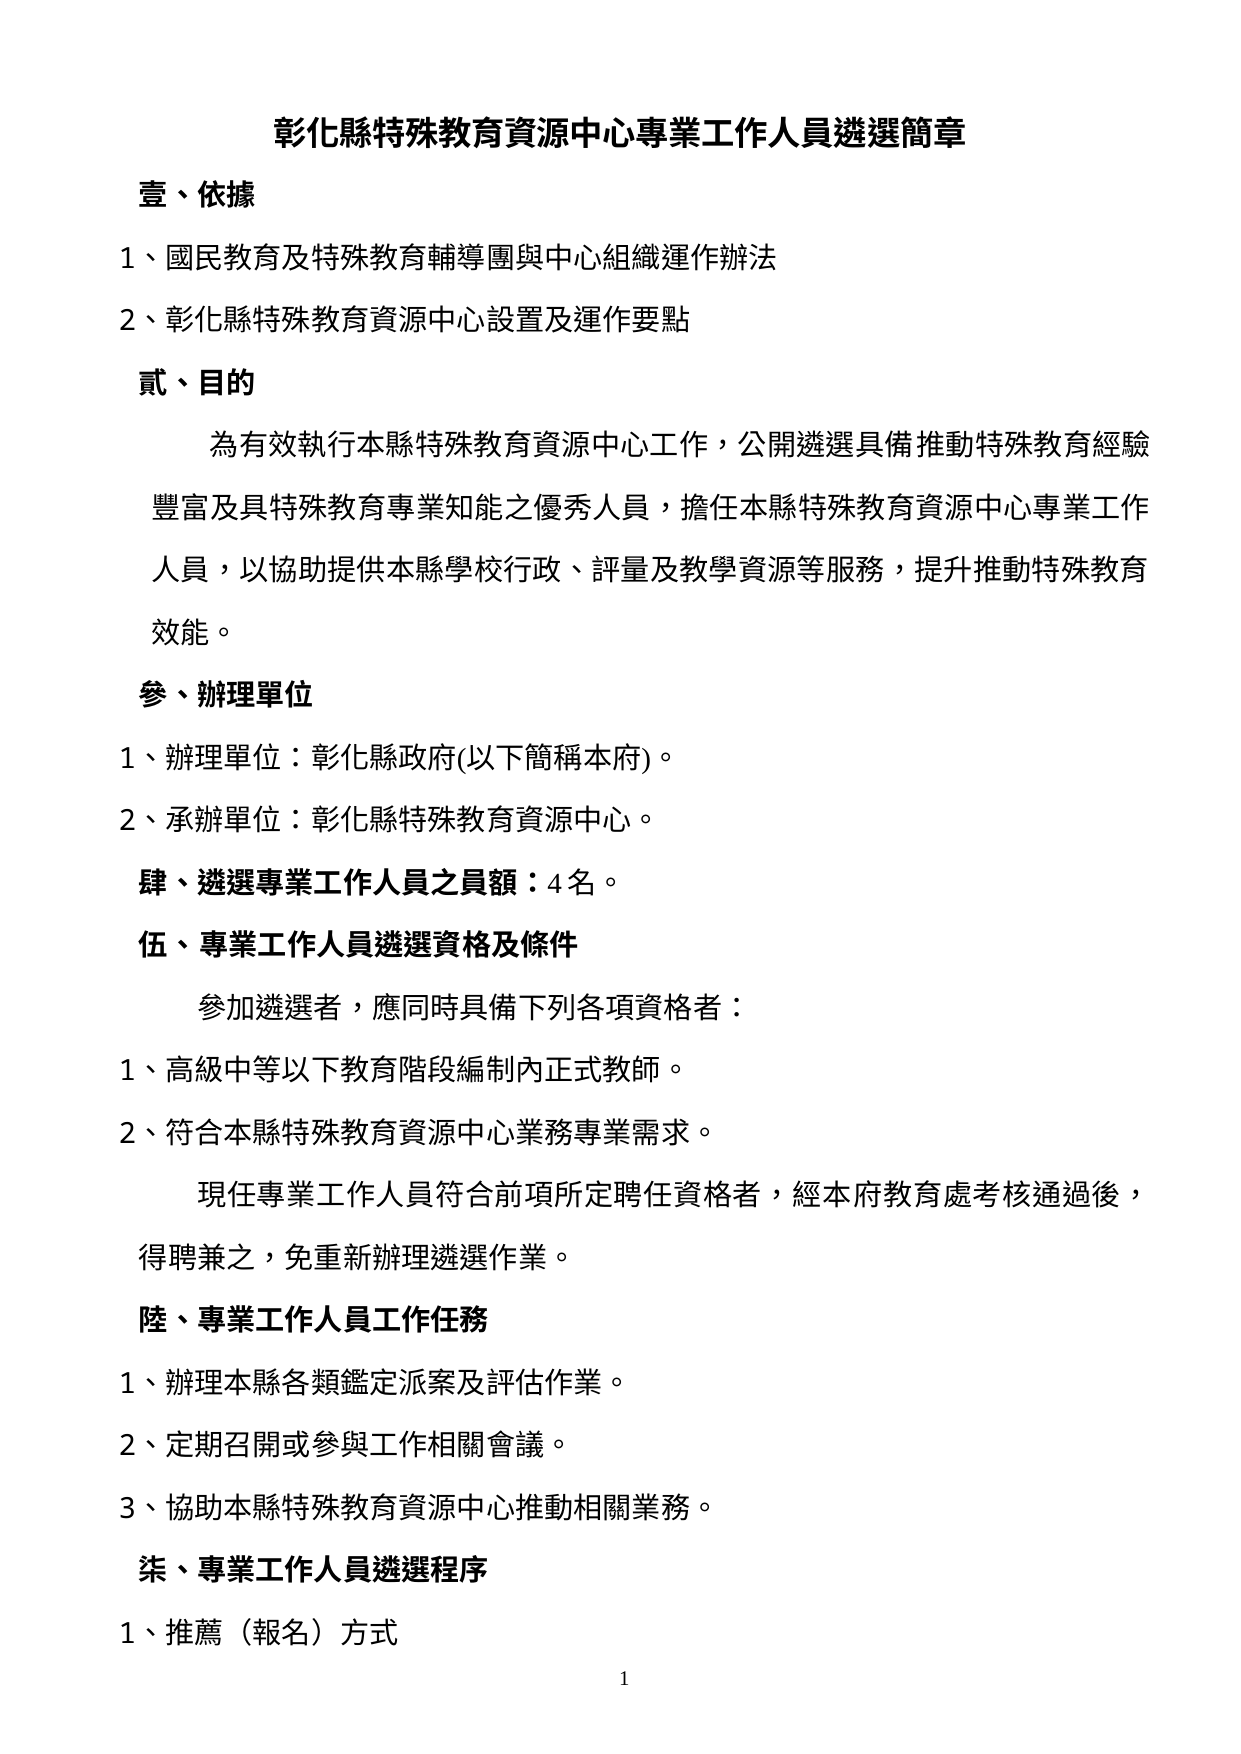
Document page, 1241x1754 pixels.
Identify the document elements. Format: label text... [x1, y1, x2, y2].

list 專業工作人員工作任務 [139, 1276, 1152, 1339]
text 彰化縣特殊教育資源中心專業工作人員遴選簡章 [89, 89, 1152, 151]
text 參加遴選者，應同時具備下列各項資格者： [139, 964, 1152, 1026]
text 現任專業工作人員符合前項所定聘任資格者，經本府教育處考核通過後，得聘兼之，免重新辦理遴選作業。 [139, 1151, 1152, 1276]
list 高級中等以下教育階段編制內正式教師。 [118, 1026, 1152, 1089]
list 專業工作人員遴選程序 [139, 1526, 1152, 1589]
list 辦理本縣各類鑑定派案及評估作業。 [118, 1339, 1152, 1401]
list 推薦（報名）方式 [118, 1589, 1152, 1651]
list 國民教育及特殊教育輔導團與中心組織運作辦法 [118, 214, 1152, 276]
list 彰化縣特殊教育資源中心設置及運作要點 [118, 276, 1152, 339]
list 辦理單位：彰化縣政府(以下簡稱本府)。 [118, 714, 1152, 776]
text 為有效執行本縣特殊教育資源中心工作，公開遴選具備推動特殊教育經驗豐富及具特殊教育專業知能之優秀人員，擔任本縣特殊教育資源中心專業工作人員，以協助提供本縣學校行政、評量及教學資源等服務，提升推動特殊教育效能。 [151, 401, 1152, 651]
list 遴選專業工作人員之員額：4名。 [139, 839, 1152, 901]
list 承辦單位：彰化縣特殊教育資源中心。 [118, 776, 1152, 839]
list 符合本縣特殊教育資源中心業務專業需求。 [118, 1089, 1152, 1151]
list 協助本縣特殊教育資源中心推動相關業務。 [118, 1464, 1152, 1526]
list 專業工作人員遴選資格及條件 [139, 901, 1152, 964]
list 辦理單位 [139, 651, 1152, 714]
list 目的 [139, 339, 1152, 401]
list 依據 [139, 151, 1152, 214]
list 定期召開或參與工作相關會議。 [118, 1401, 1152, 1464]
